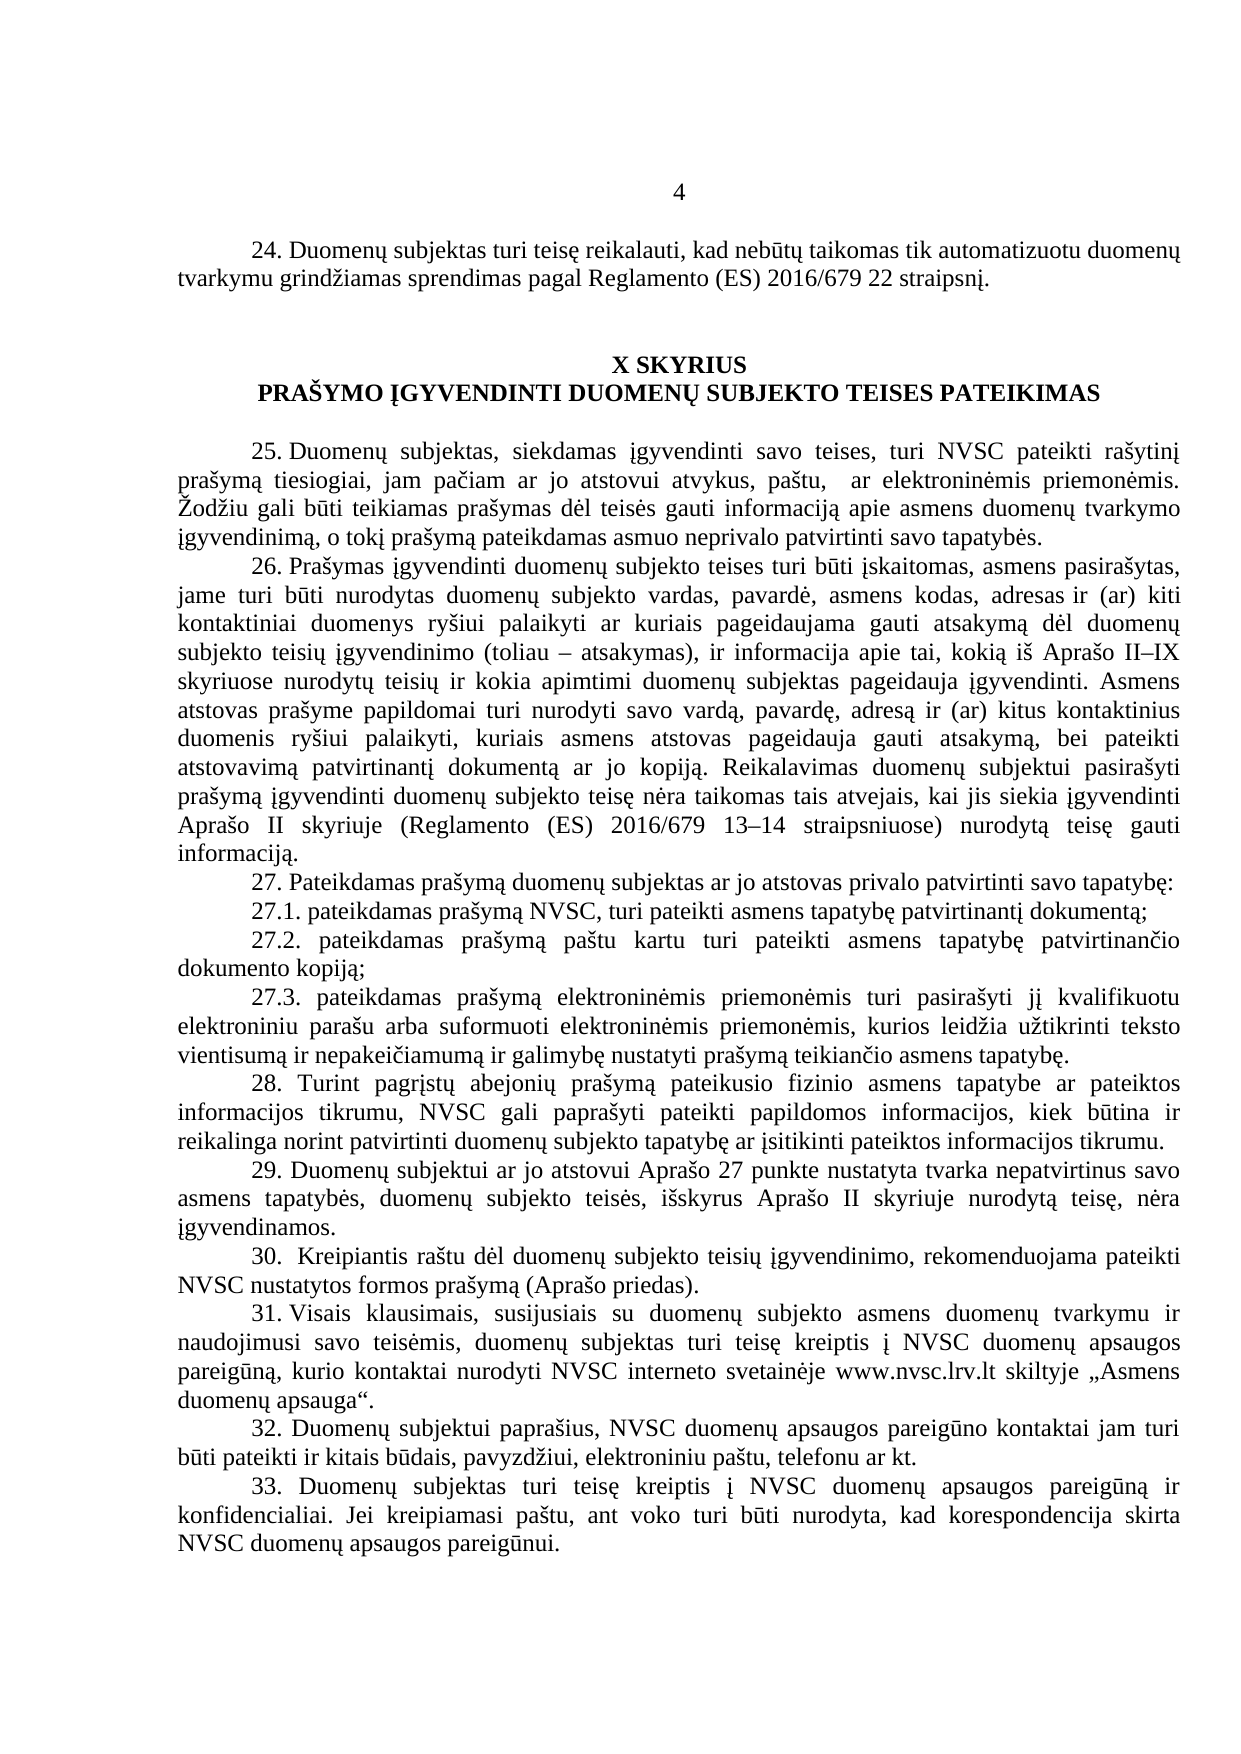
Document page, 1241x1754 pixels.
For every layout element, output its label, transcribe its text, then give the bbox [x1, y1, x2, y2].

text 33. Duomenų subjektas turi teisę kreiptis į NVSC duomenų apsaugos pareigūną ir konfidencialiai. Jei kreipiamasi paštu, ant voko turi būti nurodyta, kad korespondencija skirta NVSC duomenų apsaugos pareigūnui. [177, 1471, 1181, 1557]
text 25. Duomenų subjektas, siekdamas įgyvendinti savo teises, turi NVSC pateikti rašytinį prašymą tiesiogiai, jam pačiam ar jo atstovui atvykus, paštu, ar elektroninėmis priemonėmis. Žodžiu gali būti teikiamas prašymas dėl teisės gauti informaciją apie asmens duomenų tvarkymo įgyvendinimą, o tokį prašymą pateikdamas asmuo neprivalo patvirtinti savo tapatybės. [177, 436, 1181, 551]
text 27.2. pateikdamas prašymą paštu kartu turi pateikti asmens tapatybę patvirtinančio dokumento kopiją; [177, 925, 1181, 982]
text X SKYRIUS [177, 350, 1181, 378]
text 28. Turint pagrįstų abejonių prašymą pateikusio fizinio asmens tapatybe ar pateiktos informacijos tikrumu, NVSC gali paprašyti pateikti papildomos informacijos, kiek būtina ir reikalinga norint patvirtinti duomenų subjekto tapatybę ar įsitikinti pateiktos informacijos tikrumu. [177, 1068, 1181, 1155]
text 24. Duomenų subjektas turi teisę reikalauti, kad nebūtų taikomas tik automatizuotu duomenų tvarkymu grindžiamas sprendimas pagal Reglamento (ES) 2016/679 22 straipsnį. [177, 235, 1181, 292]
text 26. Prašymas įgyvendinti duomenų subjekto teises turi būti įskaitomas, asmens pasirašytas, jame turi būti nurodytas duomenų subjekto vardas, pavardė, asmens kodas, adresas ir (ar) kiti kontaktiniai duomenys ryšiui palaikyti ar kuriais pageidaujama gauti atsakymą dėl duomenų subjekto teisių įgyvendinimo (toliau – atsakymas), ir informacija apie tai, kokią iš Aprašo II–IX skyriuose nurodytų teisių ir kokia apimtimi duomenų subjektas pageidauja įgyvendinti. Asmens atstovas prašyme papildomai turi nurodyti savo vardą, pavardę, adresą ir (ar) kitus kontaktinius duomenis ryšiui palaikyti, kuriais asmens atstovas pageidauja gauti atsakymą, bei pateikti atstovavimą patvirtinantį dokumentą ar jo kopiją. Reikalavimas duomenų subjektui pasirašyti prašymą įgyvendinti duomenų subjekto teisę nėra taikomas tais atvejais, kai jis siekia įgyvendinti Aprašo II skyriuje (Reglamento (ES) 2016/679 13–14 straipsniuose) nurodytą teisę gauti informaciją. [177, 551, 1181, 867]
text PRAŠYMO ĮGYVENDINTI DUOMENŲ SUBJEKTO TEISES PATEIKIMAS [177, 378, 1181, 407]
text 30. Kreipiantis raštu dėl duomenų subjekto teisių įgyvendinimo, rekomenduojama pateikti NVSC nustatytos formos prašymą (Aprašo priedas). [177, 1241, 1181, 1298]
text 32. Duomenų subjektui paprašius, NVSC duomenų apsaugos pareigūno kontaktai jam turi būti pateikti ir kitais būdais, pavyzdžiui, elektroniniu paštu, telefonu ar kt. [177, 1413, 1181, 1471]
text 27. Pateikdamas prašymą duomenų subjektas ar jo atstovas privalo patvirtinti savo tapatybę: [177, 867, 1181, 896]
text 27.3. pateikdamas prašymą elektroninėmis priemonėmis turi pasirašyti jį kvalifikuotu elektroniniu parašu arba suformuoti elektroninėmis priemonėmis, kurios leidžia užtikrinti teksto vientisumą ir nepakeičiamumą ir galimybę nustatyti prašymą teikiančio asmens tapatybę. [177, 982, 1181, 1068]
text 29. Duomenų subjektui ar jo atstovui Aprašo 27 punkte nustatyta tvarka nepatvirtinus savo asmens tapatybės, duomenų subjekto teisės, išskyrus Aprašo II skyriuje nurodytą teisę, nėra įgyvendinamos. [177, 1155, 1181, 1241]
text 31. Visais klausimais, susijusiais su duomenų subjekto asmens duomenų tvarkymu ir naudojimusi savo teisėmis, duomenų subjektas turi teisę kreiptis į NVSC duomenų apsaugos pareigūną, kurio kontaktai nurodyti NVSC interneto svetainėje www.nvsc.lrv.lt skiltyje „Asmens duomenų apsauga“. [177, 1298, 1181, 1413]
text 27.1. pateikdamas prašymą NVSC, turi pateikti asmens tapatybę patvirtinantį dokumentą; [177, 896, 1181, 925]
